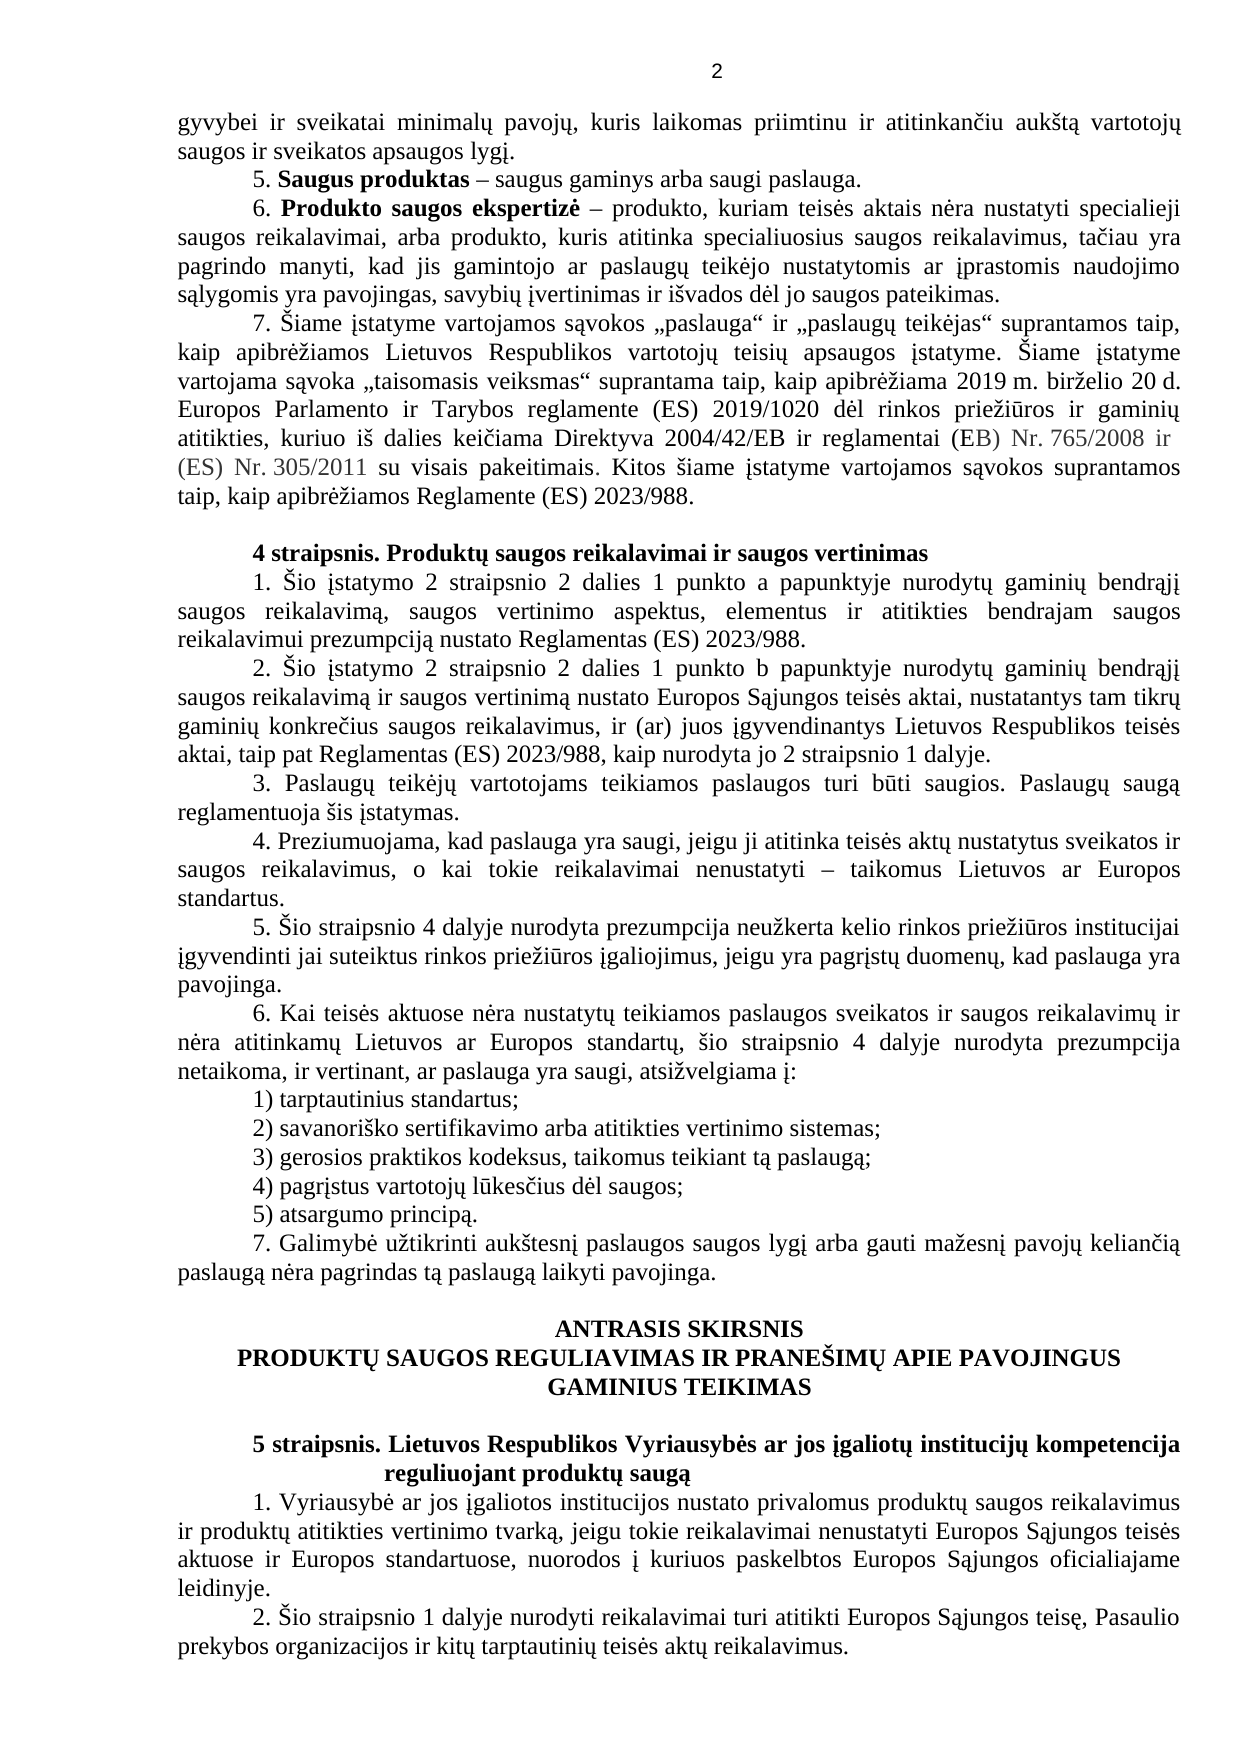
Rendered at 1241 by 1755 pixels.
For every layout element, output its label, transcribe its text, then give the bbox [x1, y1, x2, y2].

text 1. Vyriausybė ar jos įgaliotos institucijos nustato privalomus produktų saugos reikalavimus ir produktų atitikties vertinimo tvarką, jeigu tokie reikalavimai nenustatyti Europos Sąjungos teisės aktuose ir Europos standartuose, nuorodos į kuriuos paskelbtos Europos Sąjungos oficialiajame leidinyje. [177, 1487, 1181, 1602]
text PRODUKTŲ SAUGOS REGULIAVIMAS IR PRANEŠIMŲ APIE PAVOJINGUS GAMINIUS TEIKIMAS [177, 1343, 1181, 1401]
text 6. Kai teisės aktuose nėra nustatytų teikiamos paslaugos sveikatos ir saugos reikalavimų ir nėra atitinkamų Lietuvos ar Europos standartų, šio straipsnio 4 dalyje nurodyta prezumpcija netaikoma, ir vertinant, ar paslauga yra saugi, atsižvelgiama į: [177, 998, 1181, 1084]
text ANTRASIS SKIRSNIS [177, 1314, 1181, 1343]
text 5. Šio straipsnio 4 dalyje nurodyta prezumpcija neužkerta kelio rinkos priežiūros institucijai įgyvendinti jai suteiktus rinkos priežiūros įgaliojimus, jeigu yra pagrįstų duomenų, kad paslauga yra pavojinga. [177, 912, 1181, 998]
text 4) pagrįstus vartotojų lūkesčius dėl saugos; [177, 1171, 1181, 1199]
text 6. Produkto saugos ekspertizė – produkto, kuriam teisės aktais nėra nustatyti specialieji saugos reikalavimai, arba produkto, kuris atitinka specialiuosius saugos reikalavimus, tačiau yra pagrindo manyti, kad jis gamintojo ar paslaugų teikėjo nustatytomis ar įprastomis naudojimo sąlygomis yra pavojingas, savybių įvertinimas ir išvados dėl jo saugos pateikimas. [177, 193, 1181, 308]
text 1. Šio įstatymo 2 straipsnio 2 dalies 1 punkto a papunktyje nurodytų gaminių bendrąjį saugos reikalavimą, saugos vertinimo aspektus, elementus ir atitikties bendrajam saugos reikalavimui prezumpciją nustato Reglamentas (ES) 2023/988. [177, 567, 1181, 653]
text 5) atsargumo principą. [177, 1199, 1181, 1228]
text 2. Šio straipsnio 1 dalyje nurodyti reikalavimai turi atitikti Europos Sąjungos teisę, Pasaulio prekybos organizacijos ir kitų tarptautinių teisės aktų reikalavimus. [177, 1602, 1181, 1659]
text 4. Preziumuojama, kad paslauga yra saugi, jeigu ji atitinka teisės aktų nustatytus sveikatos ir saugos reikalavimus, o kai tokie reikalavimai nenustatyti – taikomus Lietuvos ar Europos standartus. [177, 826, 1181, 912]
text gyvybei ir sveikatai minimalų pavojų, kuris laikomas priimtinu ir atitinkančiu aukštą vartotojų saugos ir sveikatos apsaugos lygį. [177, 107, 1181, 164]
text 5. Saugus produktas – saugus gaminys arba saugi paslauga. [177, 164, 1181, 193]
text 2. Šio įstatymo 2 straipsnio 2 dalies 1 punkto b papunktyje nurodytų gaminių bendrąjį saugos reikalavimą ir saugos vertinimą nustato Europos Sąjungos teisės aktai, nustatantys tam tikrų gaminių konkrečius saugos reikalavimus, ir (ar) juos įgyvendinantys Lietuvos Respublikos teisės aktai, taip pat Reglamentas (ES) 2023/988, kaip nurodyta jo 2 straipsnio 1 dalyje. [177, 653, 1181, 768]
text 7. Šiame įstatyme vartojamos sąvokos „paslauga“ ir „paslaugų teikėjas“ suprantamos taip, kaip apibrėžiamos Lietuvos Respublikos vartotojų teisių apsaugos įstatyme. Šiame įstatyme vartojama sąvoka „taisomasis veiksmas“ suprantama taip, kaip apibrėžiama 2019 m. birželio 20 d. Europos Parlamento ir Tarybos reglamente (ES) 2019/1020 dėl rinkos priežiūros ir gaminių atitikties, kuriuo iš dalies keičiama Direktyva 2004/42/EB ir reglamentai (EB) Nr. 765/2008 ir (ES) Nr. 305/2011 su visais pakeitimais. Kitos šiame įstatyme vartojamos sąvokos suprantamos taip, kaip apibrėžiamos Reglamente (ES) 2023/988. [177, 308, 1181, 509]
text 5 straipsnis. Lietuvos Respublikos Vyriausybės ar jos įgaliotų institucijų kompetencija reguliuojant produktų saugą [252, 1429, 1181, 1487]
text 2) savanoriško sertifikavimo arba atitikties vertinimo sistemas; [177, 1113, 1181, 1142]
text 4 straipsnis. Produktų saugos reikalavimai ir saugos vertinimas [177, 538, 1181, 567]
text 7. Galimybė užtikrinti aukštesnį paslaugos saugos lygį arba gauti mažesnį pavojų keliančią paslaugą nėra pagrindas tą paslaugą laikyti pavojinga. [177, 1228, 1181, 1286]
text 3. Paslaugų teikėjų vartotojams teikiamos paslaugos turi būti saugios. Paslaugų saugą reglamentuoja šis įstatymas. [177, 768, 1181, 826]
text 3) gerosios praktikos kodeksus, taikomus teikiant tą paslaugą; [177, 1142, 1181, 1171]
text 1) tarptautinius standartus; [177, 1084, 1181, 1113]
